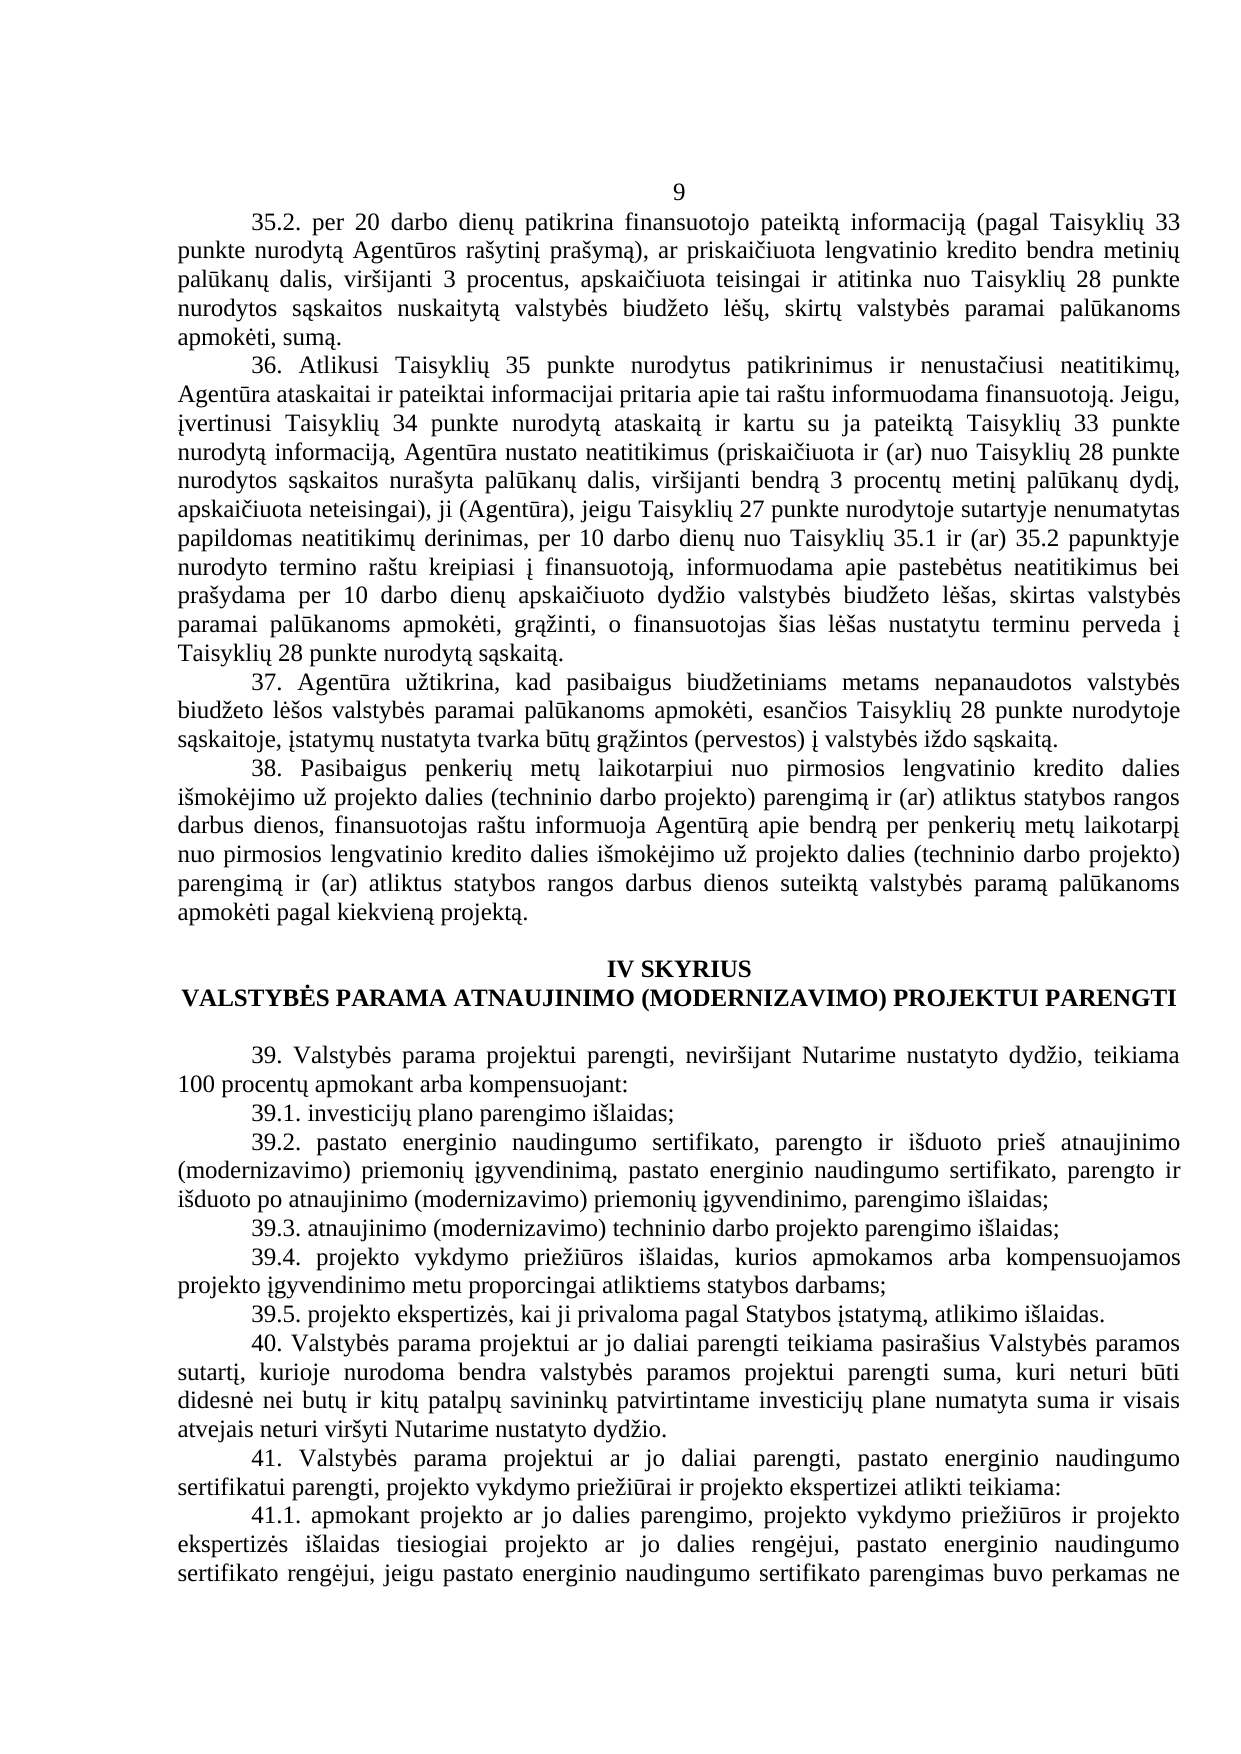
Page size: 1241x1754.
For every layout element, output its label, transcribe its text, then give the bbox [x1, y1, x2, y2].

text 39.4. projekto vykdymo priežiūros išlaidas, kurios apmokamos arba kompensuojamos projekto įgyvendinimo metu proporcingai atliktiems statybos darbams; [177, 1242, 1181, 1299]
text 37. Agentūra užtikrina, kad pasibaigus biudžetiniams metams nepanaudotos valstybės biudžeto lėšos valstybės paramai palūkanoms apmokėti, esančios Taisyklių 28 punkte nurodytoje sąskaitoje, įstatymų nustatyta tvarka būtų grąžintos (pervestos) į valstybės iždo sąskaitą. [177, 667, 1181, 753]
text 35.2. per 20 darbo dienų patikrina finansuotojo pateiktą informaciją (pagal Taisyklių 33 punkte nurodytą Agentūros rašytinį prašymą), ar priskaičiuota lengvatinio kredito bendra metinių palūkanų dalis, viršijanti 3 procentus, apskaičiuota teisingai ir atitinka nuo Taisyklių 28 punkte nurodytos sąskaitos nuskaitytą valstybės biudžeto lėšų, skirtų valstybės paramai palūkanoms apmokėti, sumą. [177, 207, 1181, 350]
text 39.3. atnaujinimo (modernizavimo) techninio darbo projekto parengimo išlaidas; [177, 1213, 1181, 1242]
text 41.1. apmokant projekto ar jo dalies parengimo, projekto vykdymo priežiūros ir projekto ekspertizės išlaidas tiesiogiai projekto ar jo dalies rengėjui, pastato energinio naudingumo sertifikato rengėjui, jeigu pastato energinio naudingumo sertifikato parengimas buvo perkamas ne [177, 1500, 1181, 1587]
text 39.2. pastato energinio naudingumo sertifikato, parengto ir išduoto prieš atnaujinimo (modernizavimo) priemonių įgyvendinimą, pastato energinio naudingumo sertifikato, parengto ir išduoto po atnaujinimo (modernizavimo) priemonių įgyvendinimo, parengimo išlaidas; [177, 1127, 1181, 1213]
text 38. Pasibaigus penkerių metų laikotarpiui nuo pirmosios lengvatinio kredito dalies išmokėjimo už projekto dalies (techninio darbo projekto) parengimą ir (ar) atliktus statybos rangos darbus dienos, finansuotojas raštu informuoja Agentūrą apie bendrą per penkerių metų laikotarpį nuo pirmosios lengvatinio kredito dalies išmokėjimo už projekto dalies (techninio darbo projekto) parengimą ir (ar) atliktus statybos rangos darbus dienos suteiktą valstybės paramą palūkanoms apmokėti pagal kiekvieną projektą. [177, 753, 1181, 925]
text 39.1. investicijų plano parengimo išlaidas; [177, 1098, 1181, 1127]
text 36. Atlikusi Taisyklių 35 punkte nurodytus patikrinimus ir nenustačiusi neatitikimų, Agentūra ataskaitai ir pateiktai informacijai pritaria apie tai raštu informuodama finansuotoją. Jeigu, įvertinusi Taisyklių 34 punkte nurodytą ataskaitą ir kartu su ja pateiktą Taisyklių 33 punkte nurodytą informaciją, Agentūra nustato neatitikimus (priskaičiuota ir (ar) nuo Taisyklių 28 punkte nurodytos sąskaitos nurašyta palūkanų dalis, viršijanti bendrą 3 procentų metinį palūkanų dydį, apskaičiuota neteisingai), ji (Agentūra), jeigu Taisyklių 27 punkte nurodytoje sutartyje nenumatytas papildomas neatitikimų derinimas, per 10 darbo dienų nuo Taisyklių 35.1 ir (ar) 35.2 papunktyje nurodyto termino raštu kreipiasi į finansuotoją, informuodama apie pastebėtus neatitikimus bei prašydama per 10 darbo dienų apskaičiuoto dydžio valstybės biudžeto lėšas, skirtas valstybės paramai palūkanoms apmokėti, grąžinti, o finansuotojas šias lėšas nustatytu terminu perveda į Taisyklių 28 punkte nurodytą sąskaitą. [177, 350, 1181, 667]
text 41. Valstybės parama projektui ar jo daliai parengti, pastato energinio naudingumo sertifikatui parengti, projekto vykdymo priežiūrai ir projekto ekspertizei atlikti teikiama: [177, 1443, 1181, 1500]
text 39.5. projekto ekspertizės, kai ji privaloma pagal Statybos įstatymą, atlikimo išlaidas. [177, 1299, 1181, 1328]
text IV SKYRIUS [177, 954, 1181, 983]
text 39. Valstybės parama projektui parengti, neviršijant Nutarime nustatyto dydžio, teikiama 100 procentų apmokant arba kompensuojant: [177, 1040, 1181, 1098]
text 40. Valstybės parama projektui ar jo daliai parengti teikiama pasirašius Valstybės paramos sutartį, kurioje nurodoma bendra valstybės paramos projektui parengti suma, kuri neturi būti didesnė nei butų ir kitų patalpų savininkų patvirtintame investicijų plane numatyta suma ir visais atvejais neturi viršyti Nutarime nustatyto dydžio. [177, 1328, 1181, 1443]
text VALSTYBĖS PARAMA ATNAUJINIMO (MODERNIZAVIMO) PROJEKTUI PARENGTI [177, 983, 1181, 1012]
